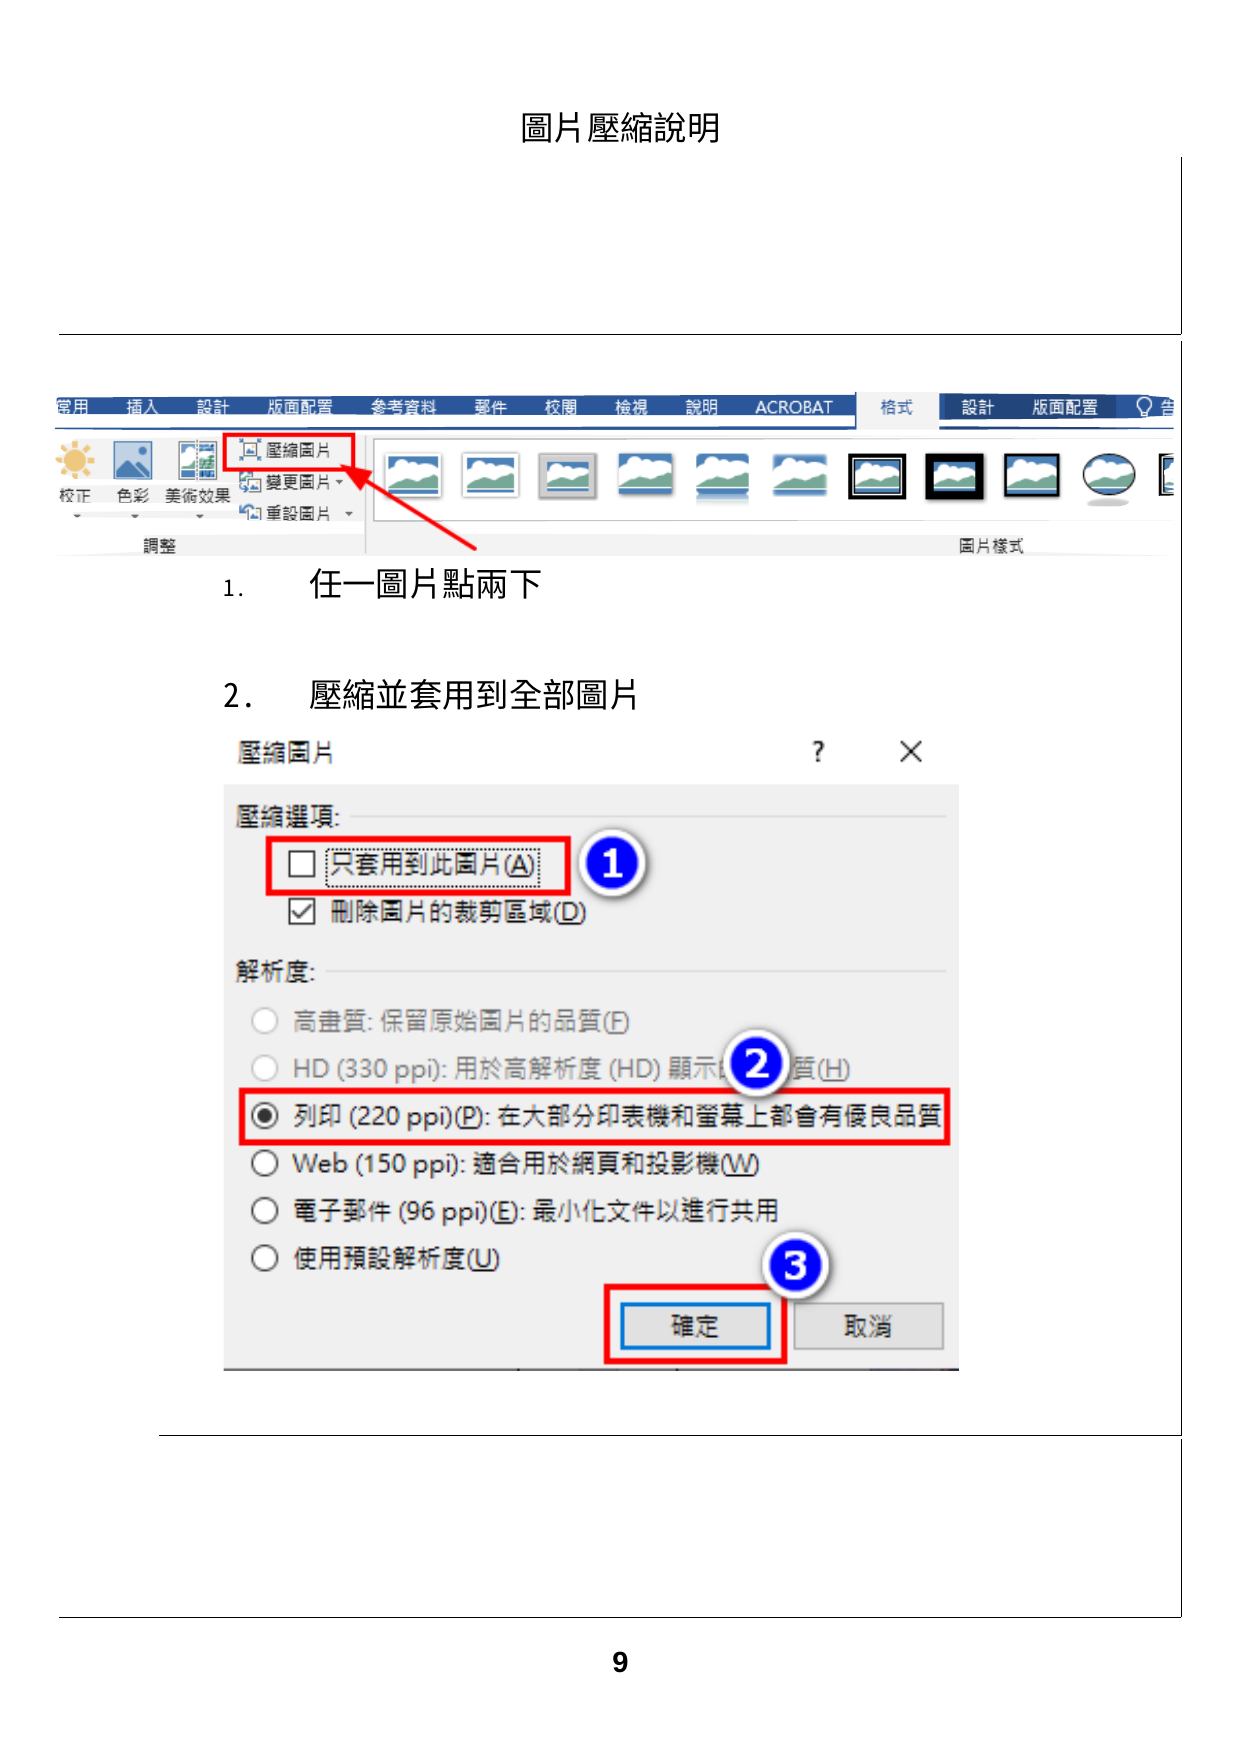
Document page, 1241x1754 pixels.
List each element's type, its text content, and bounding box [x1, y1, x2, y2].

list 壓縮並套用到全部圖片 [159, 604, 1181, 717]
text 圖片壓縮說明 [59, 101, 1181, 149]
list 任一圖片點兩下 [159, 341, 1181, 604]
